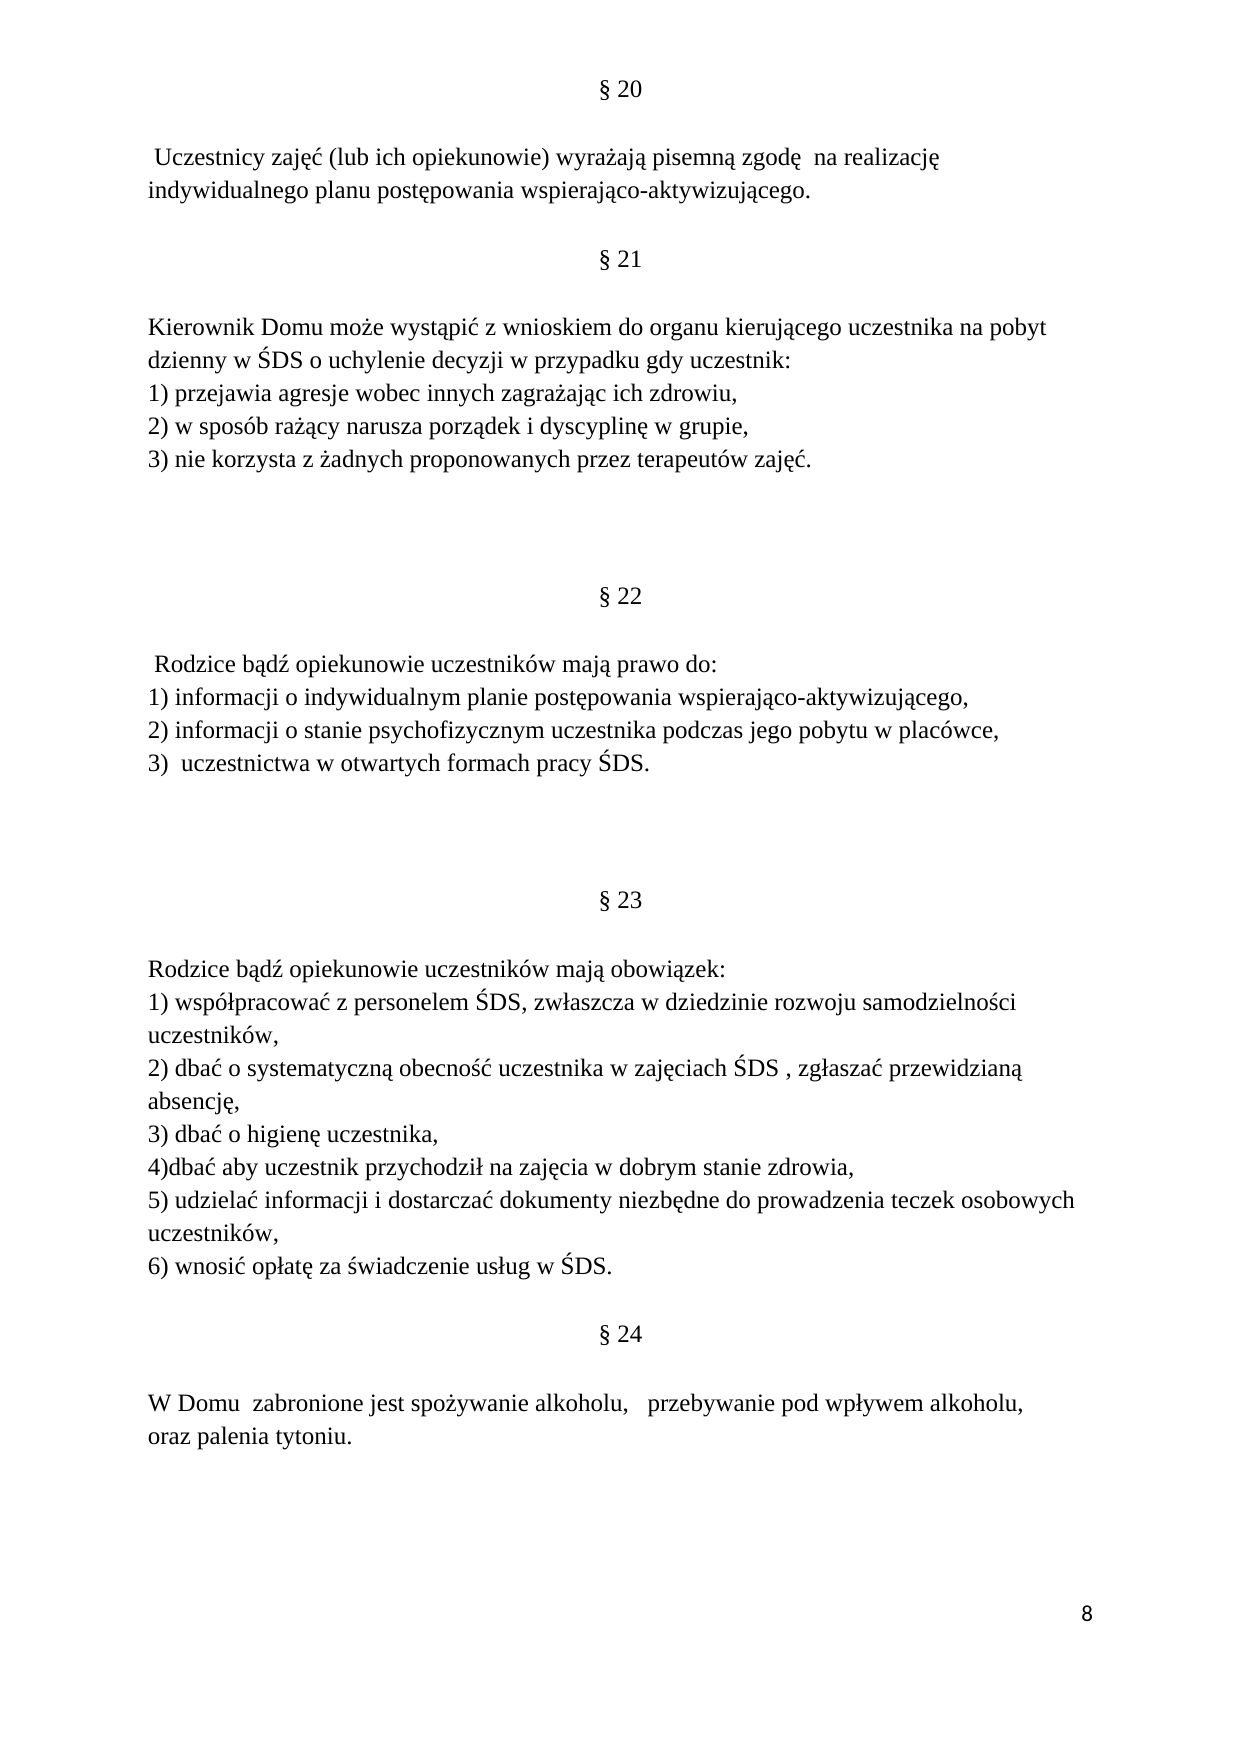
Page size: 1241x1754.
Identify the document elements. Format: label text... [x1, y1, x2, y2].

text Rodzice bądź opiekunowie uczestników mają obowiązek: 1) współpracować z personelem ŚDS, zwłaszcza w dziedzinie rozwoju samodzielności uczestników, 2) dbać o systematyczną obecność uczestnika w zajęciach ŚDS , zgłaszać przewidzianą absencję, 3) dbać o higienę uczestnika, 4)dbać aby uczestnik przychodził na zajęcia w dobrym stanie zdrowia, 5) udzielać informacji i dostarczać dokumenty niezbędne do prowadzenia teczek osobowych uczestników, 6) wnosić opłatę za świadczenie usług w ŚDS. [148, 954, 1093, 1280]
text § 22 [148, 581, 1093, 610]
text Kierownik Domu może wystąpić z wnioskiem do organu kierującego uczestnika na pobyt dzienny w ŚDS o uchylenie decyzji w przypadku gdy uczestnik: 1) przejawia agresje wobec innych zagrażając ich zdrowiu, 2) w sposób rażący narusza porządek i dyscyplinę w grupie, 3) nie korzysta z żadnych proponowanych przez terapeutów zajęć. [148, 312, 1093, 473]
text Uczestnicy zajęć (lub ich opiekunowie) wyrażają pisemną zgodę na realizację indywidualnego planu postępowania wspierająco-aktywizującego. [148, 142, 1093, 204]
text W Domu zabronione jest spożywanie alkoholu, przebywanie pod wpływem alkoholu, oraz palenia tytoniu. [148, 1388, 1093, 1450]
text § 21 [148, 244, 1093, 272]
text § 24 [148, 1319, 1093, 1348]
text § 23 [148, 885, 1093, 914]
text § 20 [148, 74, 1093, 102]
text Rodzice bądź opiekunowie uczestników mają prawo do: 1) informacji o indywidualnym planie postępowania wspierająco-aktywizującego, 2) informacji o stanie psychofizycznym uczestnika podczas jego pobytu w placówce, 3) uczestnictwa w otwartych formach pracy ŚDS. [148, 649, 1093, 777]
